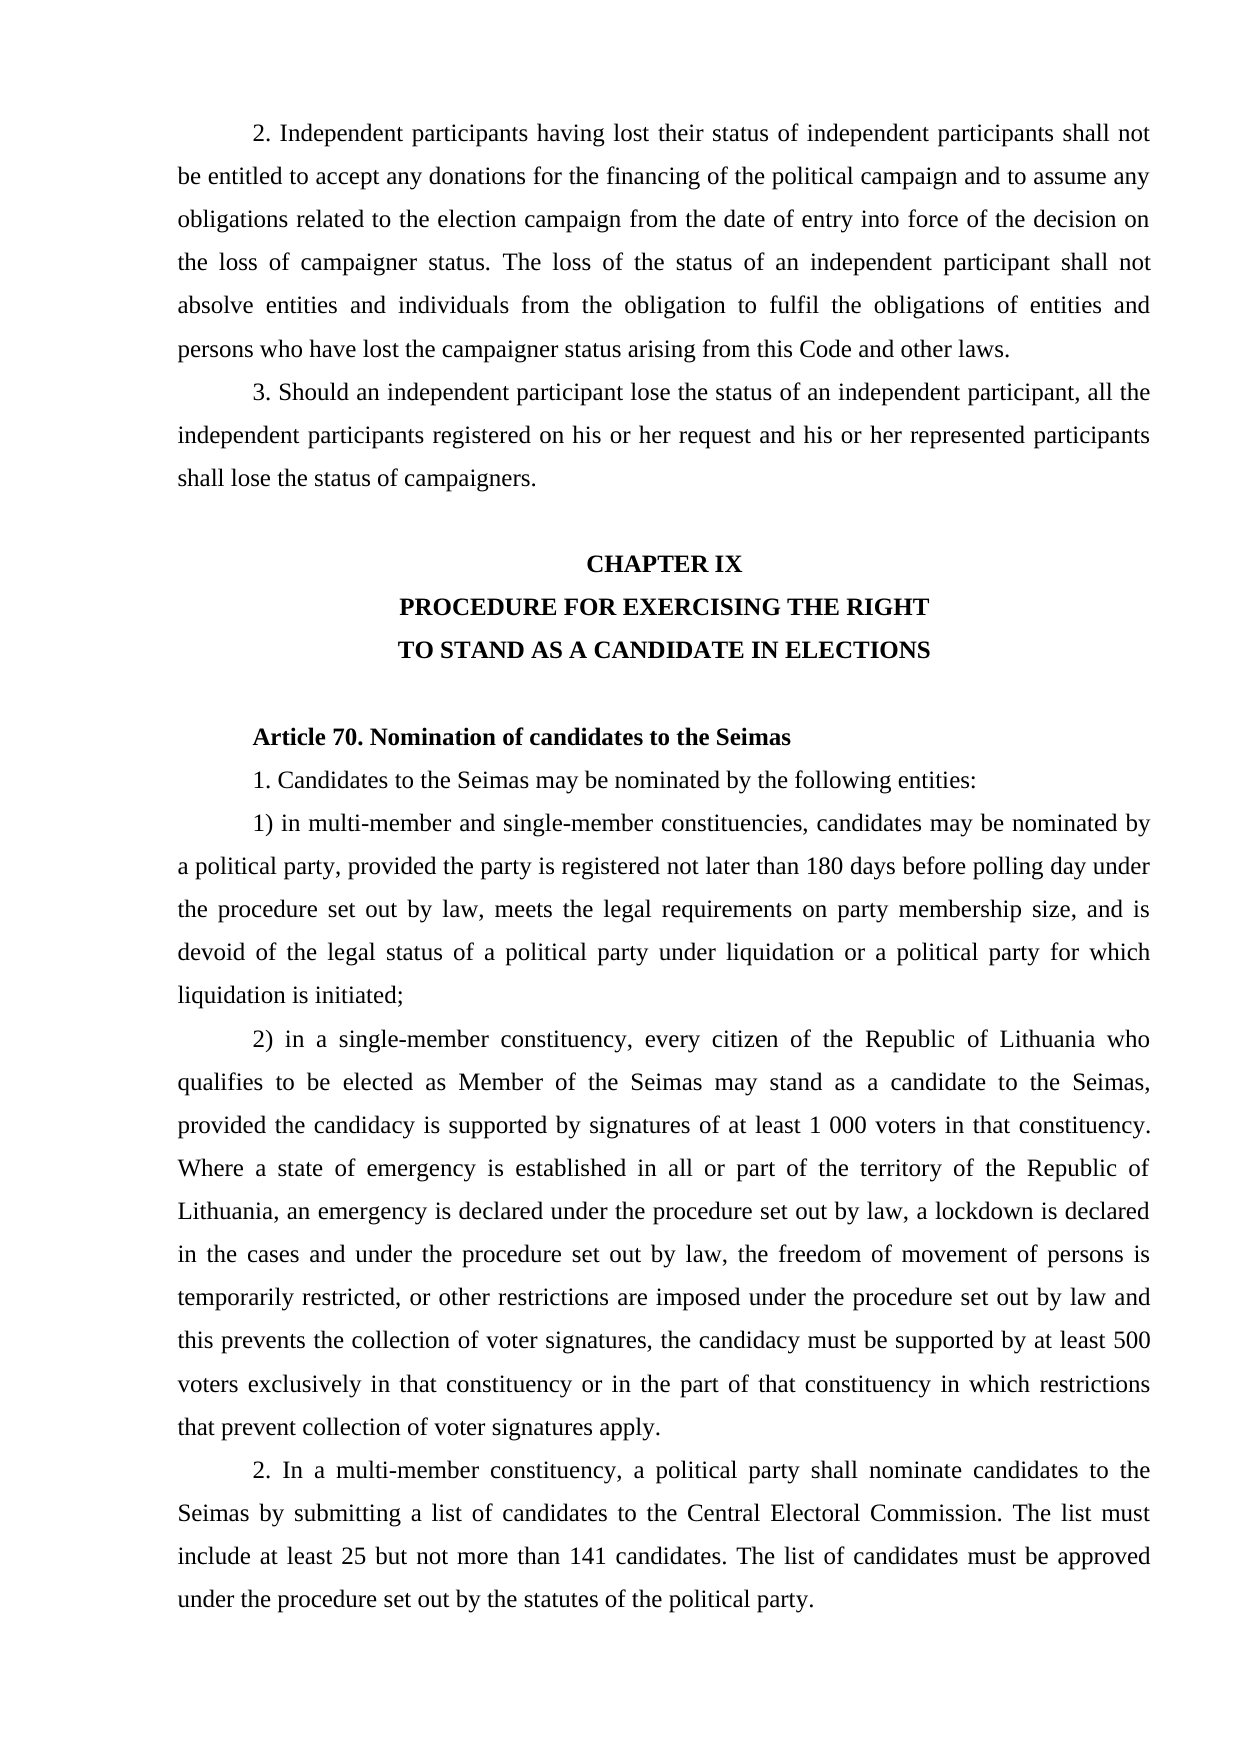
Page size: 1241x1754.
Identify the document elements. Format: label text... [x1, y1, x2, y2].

text Article 70. Nomination of candidates to the Seimas [177, 722, 1152, 751]
text PROCEDURE FOR EXERCISING THE RIGHT [177, 592, 1152, 621]
text 3. Should an independent participant lose the status of an independent participant, all the independent participants registered on his or her request and his or her represented participants shall lose the status of campaigners. [177, 377, 1152, 492]
text 1. Candidates to the Seimas may be nominated by the following entities: [177, 765, 1152, 794]
text 2. In a multi-member constituency, a political party shall nominate candidates to the Seimas by submitting a list of candidates to the Central Electoral Commission. The list must include at least 25 but not more than 141 candidates. The list of candidates must be approved under the procedure set out by the statutes of the political party. [177, 1455, 1152, 1613]
text 2. Independent participants having lost their status of independent participants shall not be entitled to accept any donations for the financing of the political campaign and to assume any obligations related to the election campaign from the date of entry into force of the decision on the loss of campaigner status. The loss of the status of an independent participant shall not absolve entities and individuals from the obligation to fulfil the obligations of entities and persons who have lost the campaigner status arising from this Code and other laws. [177, 118, 1152, 362]
text 1) in multi-member and single-member constituencies, candidates may be nominated by a political party, provided the party is registered not later than 180 days before polling day under the procedure set out by law, meets the legal requirements on party membership size, and is devoid of the legal status of a political party under liquidation or a political party for which liquidation is initiated; [177, 808, 1152, 1009]
text CHAPTER IX [177, 549, 1152, 578]
text 2) in a single-member constituency, every citizen of the Republic of Lithuania who qualifies to be elected as Member of the Seimas may stand as a candidate to the Seimas, provided the candidacy is supported by signatures of at least 1 000 voters in that constituency. Where a state of emergency is established in all or part of the territory of the Republic of Lithuania, an emergency is declared under the procedure set out by law, a lockdown is declared in the cases and under the procedure set out by law, the freedom of movement of persons is temporarily restricted, or other restrictions are imposed under the procedure set out by law and this prevents the collection of voter signatures, the candidacy must be supported by at least 500 voters exclusively in that constituency or in the part of that constituency in which restrictions that prevent collection of voter signatures apply. [177, 1024, 1152, 1441]
text TO STAND AS A CANDIDATE IN ELECTIONS [177, 636, 1152, 664]
